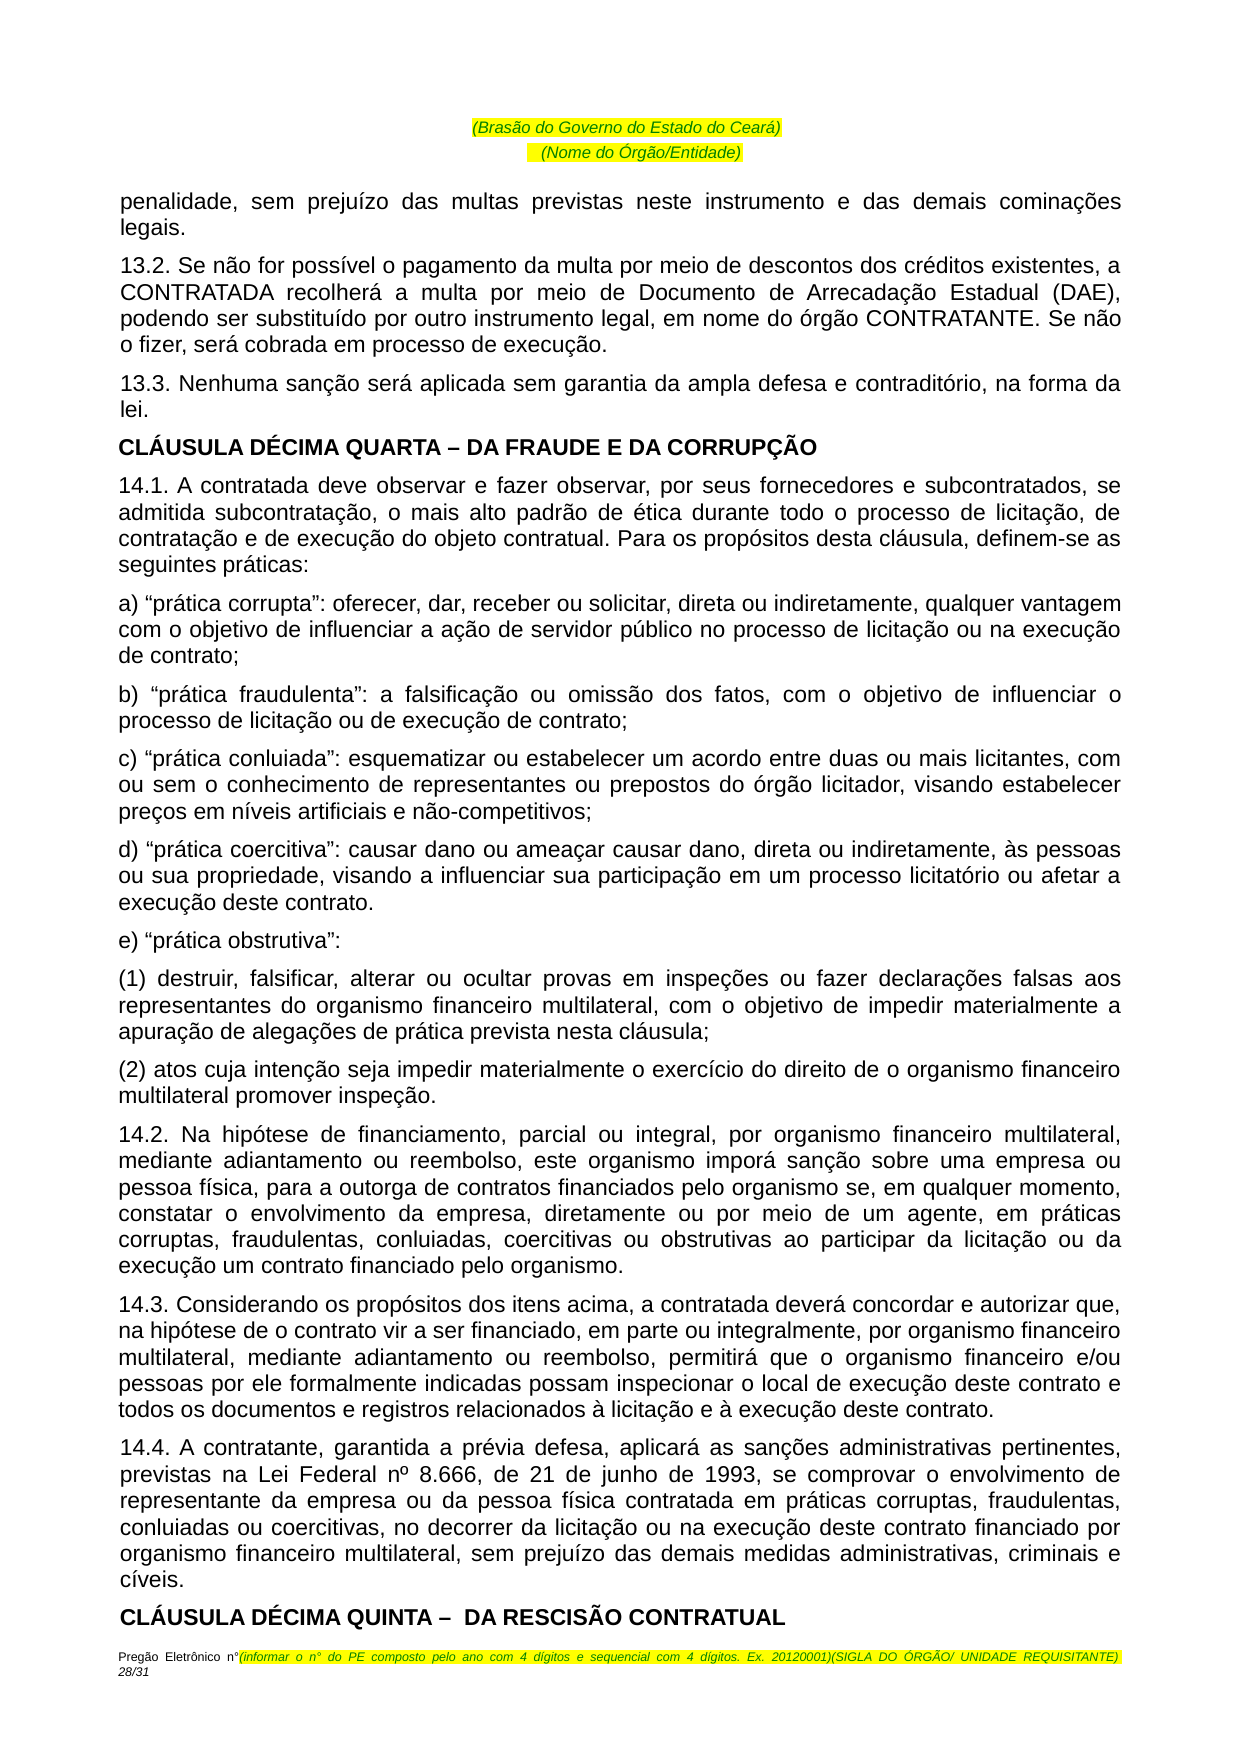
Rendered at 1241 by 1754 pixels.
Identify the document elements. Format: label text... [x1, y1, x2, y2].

text e) “prática obstrutiva”: [118, 927, 1122, 953]
text 14.1. A contratada deve observar e fazer observar, por seus fornecedores e subcontratados, se admitida subcontratação, o mais alto padrão de ética durante todo o processo de licitação, de contratação e de execução do objeto contratual. Para os propósitos desta cláusula, definem-se as seguintes práticas: [118, 472, 1122, 578]
text 14.3. Considerando os propósitos dos itens acima, a contratada deverá concordar e autorizar que, na hipótese de o contrato vir a ser financiado, em parte ou integralmente, por organismo financeiro multilateral, mediante adiantamento ou reembolso, permitirá que o organismo financeiro e/ou pessoas por ele formalmente indicadas possam inspecionar o local de execução deste contrato e todos os documentos e registros relacionados à licitação e à execução deste contrato. [118, 1291, 1122, 1422]
text 13.2. Se não for possível o pagamento da multa por meio de descontos dos créditos existentes, a CONTRATADA recolherá a multa por meio de Documento de Arrecadação Estadual (DAE), podendo ser substituído por outro instrumento legal, em nome do órgão CONTRATANTE. Se não o fizer, será cobrada em processo de execução. [120, 252, 1122, 358]
text c) “prática conluiada”: esquematizar ou estabelecer um acordo entre duas ou mais licitantes, com ou sem o conhecimento de representantes ou prepostos do órgão licitador, visando estabelecer preços em níveis artificiais e não-competitivos; [118, 745, 1122, 824]
text 13.3. Nenhuma sanção será aplicada sem garantia da ampla defesa e contraditório, na forma da lei. [120, 369, 1122, 422]
text (1) destruir, falsificar, alterar ou ocultar provas em inspeções ou fazer declarações falsas aos representantes do organismo financeiro multilateral, com o objetivo de impedir materialmente a apuração de alegações de prática prevista nesta cláusula; [118, 965, 1122, 1044]
text CLÁUSULA DÉCIMA QUINTA – DA RESCISÃO CONTRATUAL [119, 1604, 1122, 1631]
text 14.2. Na hipótese de financiamento, parcial ou integral, por organismo financeiro multilateral, mediante adiantamento ou reembolso, este organismo imporá sanção sobre uma empresa ou pessoa física, para a outorga de contratos financiados pelo organismo se, em qualquer momento, constatar o envolvimento da empresa, diretamente ou por meio de um agente, em práticas corruptas, fraudulentas, conluiadas, coercitivas ou obstrutivas ao participar da licitação ou da execução um contrato financiado pelo organismo. [118, 1121, 1122, 1279]
text penalidade, sem prejuízo das multas previstas neste instrumento e das demais cominações legais. [120, 188, 1122, 240]
text d) “prática coercitiva”: causar dano ou ameaçar causar dano, direta ou indiretamente, às pessoas ou sua propriedade, visando a influenciar sua participação em um processo licitatório ou afetar a execução deste contrato. [118, 836, 1122, 915]
text b) “prática fraudulenta”: a falsificação ou omissão dos fatos, com o objetivo de influenciar o processo de licitação ou de execução de contrato; [118, 681, 1122, 733]
text CLÁUSULA DÉCIMA QUARTA – DA FRAUDE E DA CORRUPÇÃO [118, 434, 1122, 460]
text a) “prática corrupta”: oferecer, dar, receber ou solicitar, direta ou indiretamente, qualquer vantagem com o objetivo de influenciar a ação de servidor público no processo de licitação ou na execução de contrato; [118, 589, 1122, 669]
text 14.4. A contratante, garantida a prévia defesa, aplicará as sanções administrativas pertinentes, previstas na Lei Federal nº 8.666, de 21 de junho de 1993, se comprovar o envolvimento de representante da empresa ou da pessoa física contratada em práticas corruptas, fraudulentas, conluiadas ou coercitivas, no decorrer da licitação ou na execução deste contrato financiado por organismo financeiro multilateral, sem prejuízo das demais medidas administrativas, criminais e cíveis. [119, 1434, 1122, 1592]
text (2) atos cuja intenção seja impedir materialmente o exercício do direito de o organismo financeiro multilateral promover inspeção. [118, 1056, 1122, 1109]
